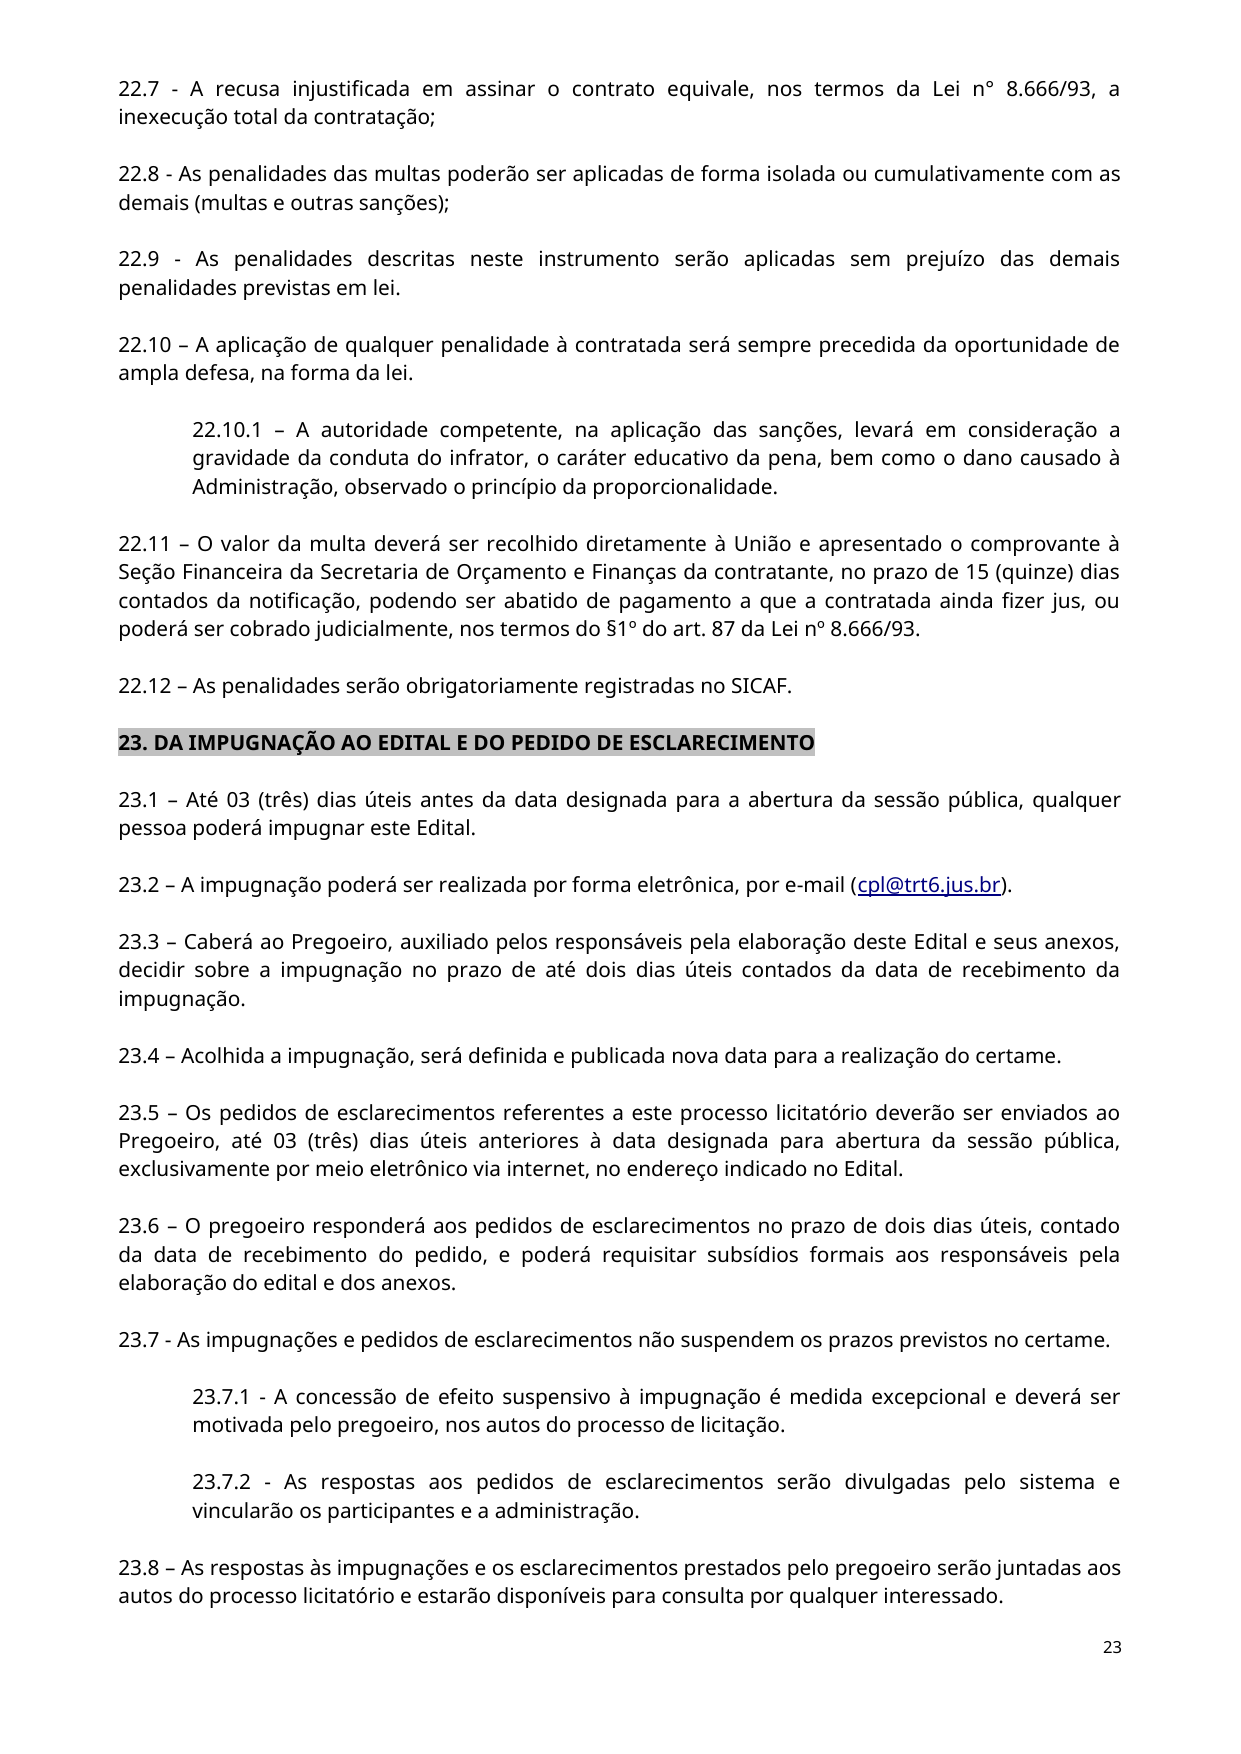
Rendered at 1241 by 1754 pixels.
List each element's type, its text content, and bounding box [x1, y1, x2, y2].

text 22.7 - A recusa injustificada em assinar o contrato equivale, nos termos da Lei n° 8.666/93, a inexecução total da contratação; [118, 74, 1122, 131]
text 22.9 - As penalidades descritas neste instrumento serão aplicadas sem prejuízo das demais penalidades previstas em lei. [118, 244, 1122, 301]
text 23.7.1 - A concessão de efeito suspensivo à impugnação é medida excepcional e deverá ser motivada pelo pregoeiro, nos autos do processo de licitação. [192, 1382, 1122, 1439]
text 22.11 – O valor da multa deverá ser recolhido diretamente à União e apresentado o comprovante à Seção Financeira da Secretaria de Orçamento e Finanças da contratante, no prazo de 15 (quinze) dias contados da notificação, podendo ser abatido de pagamento a que a contratada ainda fizer jus, ou poderá ser cobrado judicialmente, nos termos do §1º do art. 87 da Lei nº 8.666/93. [118, 529, 1122, 643]
text 23.3 – Caberá ao Pregoeiro, auxiliado pelos responsáveis pela elaboração deste Edital e seus anexos, decidir sobre a impugnação no prazo de até dois dias úteis contados da data de recebimento da impugnação. [118, 927, 1122, 1012]
text 23. DA IMPUGNAÇÃO AO EDITAL E DO PEDIDO DE ESCLARECIMENTO [118, 728, 1122, 756]
text 23.7.2 - As respostas aos pedidos de esclarecimentos serão divulgadas pelo sistema e vincularão os participantes e a administração. [192, 1467, 1122, 1524]
text 22.10 – A aplicação de qualquer penalidade à contratada será sempre precedida da oportunidade de ampla defesa, na forma da lei. [118, 330, 1122, 387]
text 23.6 – O pregoeiro responderá aos pedidos de esclarecimentos no prazo de dois dias úteis, contado da data de recebimento do pedido, e poderá requisitar subsídios formais aos responsáveis pela elaboração do edital e dos anexos. [118, 1211, 1122, 1297]
text 22.8 - As penalidades das multas poderão ser aplicadas de forma isolada ou cumulativamente com as demais (multas e outras sanções); [118, 159, 1122, 216]
text 22.10.1 – A autoridade competente, na aplicação das sanções, levará em consideração a gravidade da conduta do infrator, o caráter educativo da pena, bem como o dano causado à Administração, observado o princípio da proporcionalidade. [192, 415, 1122, 500]
text 23.5 – Os pedidos de esclarecimentos referentes a este processo licitatório deverão ser enviados ao Pregoeiro, até 03 (três) dias úteis anteriores à data designada para abertura da sessão pública, exclusivamente por meio eletrônico via internet, no endereço indicado no Edital. [118, 1098, 1122, 1183]
text 23.2 – A impugnação poderá ser realizada por forma eletrônica, por e-mail (cpl@trt6.jus.br). [118, 870, 1122, 898]
text 23.7 - As impugnações e pedidos de esclarecimentos não suspendem os prazos previstos no certame. [118, 1325, 1122, 1353]
text 22.12 – As penalidades serão obrigatoriamente registradas no SICAF. [118, 671, 1122, 699]
text 23.8 – As respostas às impugnações e os esclarecimentos prestados pelo pregoeiro serão juntadas aos autos do processo licitatório e estarão disponíveis para consulta por qualquer interessado. [118, 1553, 1122, 1609]
text 23.1 – Até 03 (três) dias úteis antes da data designada para a abertura da sessão pública, qualquer pessoa poderá impugnar este Edital. [118, 785, 1122, 842]
text 23.4 – Acolhida a impugnação, será definida e publicada nova data para a realização do certame. [118, 1041, 1122, 1069]
